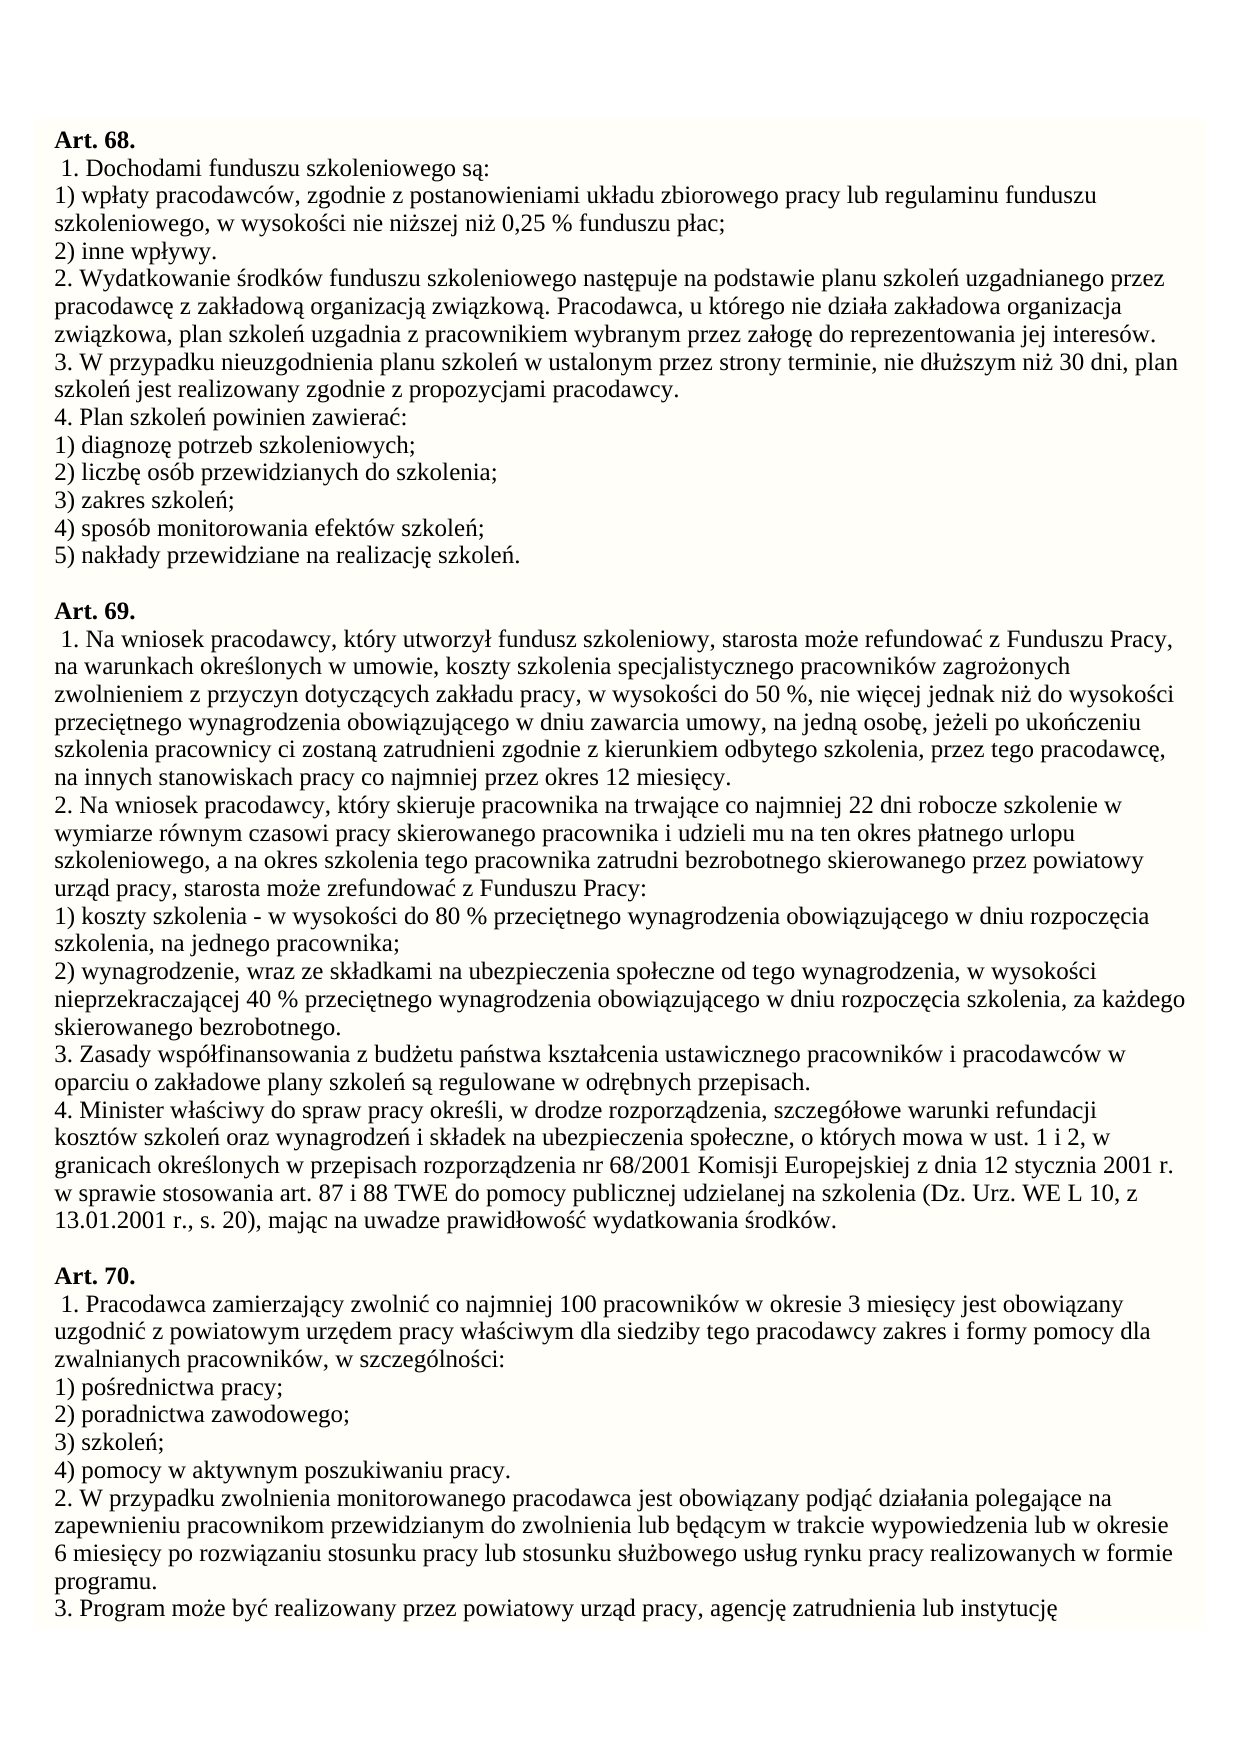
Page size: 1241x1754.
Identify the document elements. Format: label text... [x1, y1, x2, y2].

table_header [40, 118, 46, 1630]
table_header Art. 68. 1. Dochodami funduszu szkoleniowego są: 1) wpłaty pracodawców, zgodnie z postanowieniami układu zbiorowego pracy lub regulaminu funduszu szkoleniowego, w wysokości nie niższej niż 0,25 % funduszu płac; 2) inne wpływy. 2. Wydatkowanie środków funduszu szkoleniowego następuje na podstawie planu szkoleń uzgadnianego przez pracodawcę z zakładową organizacją związkową. Pracodawca, u którego nie działa zakładowa organizacja związkowa, plan szkoleń uzgadnia z pracownikiem wybranym przez załogę do reprezentowania jej interesów. 3. W przypadku nieuzgodnienia planu szkoleń w ustalonym przez strony terminie, nie dłuższym niż 30 dni, plan szkoleń jest realizowany zgodnie z propozycjami pracodawcy. 4. Plan szkoleń powinien zawierać: 1) diagnozę potrzeb szkoleniowych; 2) liczbę osób przewidzianych do szkolenia; 3) zakres szkoleń; 4) sposób monitorowania efektów szkoleń; 5) nakłady przewidziane na realizację szkoleń. Art. 69. 1. Na wniosek pracodawcy, który utworzył fundusz szkoleniowy, starosta może refundować z Funduszu Pracy, na warunkach określonych w umowie, koszty szkolenia specjalistycznego pracowników zagrożonych zwolnieniem z przyczyn dotyczących zakładu pracy, w wysokości do 50 %, nie więcej jednak niż do wysokości przeciętnego wynagrodzenia obowiązującego w dniu zawarcia umowy, na jedną osobę, jeżeli po ukończeniu szkolenia pracownicy ci zostaną zatrudnieni zgodnie z kierunkiem odbytego szkolenia, przez tego pracodawcę, na innych stanowiskach pracy co najmniej przez okres 12 miesięcy. 2. Na wniosek pracodawcy, który skieruje pracownika na trwające co najmniej 22 dni robocze szkolenie w wymiarze równym czasowi pracy skierowanego pracownika i udzieli mu na ten okres płatnego urlopu szkoleniowego, a na okres szkolenia tego pracownika zatrudni bezrobotnego skierowanego przez powiatowy urząd pracy, starosta może zrefundować z Funduszu Pracy: 1) koszty szkolenia - w wysokości do 80 % przeciętnego wynagrodzenia obowiązującego w dniu rozpoczęcia szkolenia, na jednego pracownika; 2) wynagrodzenie, wraz ze składkami na ubezpieczenia społeczne od tego wynagrodzenia, w wysokości nieprzekraczającej 40 % przeciętnego wynagrodzenia obowiązującego w dniu rozpoczęcia szkolenia, za każdego skierowanego bezrobotnego. 3. Zasady współfinansowania z budżetu państwa kształcenia ustawicznego pracowników i pracodawców w oparciu o zakładowe plany szkoleń są regulowane w odrębnych przepisach. 4. Minister właściwy do spraw pracy określi, w drodze rozporządzenia, szczegółowe warunki refundacji kosztów szkoleń oraz wynagrodzeń i składek na ubezpieczenia społeczne, o których mowa w ust. 1 i 2, w granicach określonych w przepisach rozporządzenia nr 68/2001 Komisji Europejskiej z dnia 12 stycznia 2001 r. w sprawie stosowania art. 87 i 88 TWE do pomocy publicznej udzielanej na szkolenia (Dz. Urz. WE L 10, z 13.01.2001 r., s. 20), mając na uwadze prawidłowość wydatkowania środków. Art. 70. 1. Pracodawca zamierzający zwolnić co najmniej 100 pracowników w okresie 3 miesięcy jest obowiązany uzgodnić z powiatowym urzędem pracy właściwym dla siedziby tego pracodawcy zakres i formy pomocy dla zwalnianych pracowników, w szczególności: 1) pośrednictwa pracy; 2) poradnictwa zawodowego; 3) szkoleń; 4) pomocy w aktywnym poszukiwaniu pracy. 2. W przypadku zwolnienia monitorowanego pracodawca jest obowiązany podjąć działania polegające na zapewnieniu pracownikom przewidzianym do zwolnienia lub będącym w trakcie wypowiedzenia lub w okresie 6 miesięcy po rozwiązaniu stosunku pracy lub stosunku służbowego usług rynku pracy realizowanych w formie programu. 3. Program może być realizowany przez powiatowy urząd pracy, agencję zatrudnienia lub instytucję [46, 118, 1194, 1630]
table_header [1200, 118, 1206, 1630]
table_header [1194, 118, 1200, 1630]
table_header [34, 118, 40, 1630]
